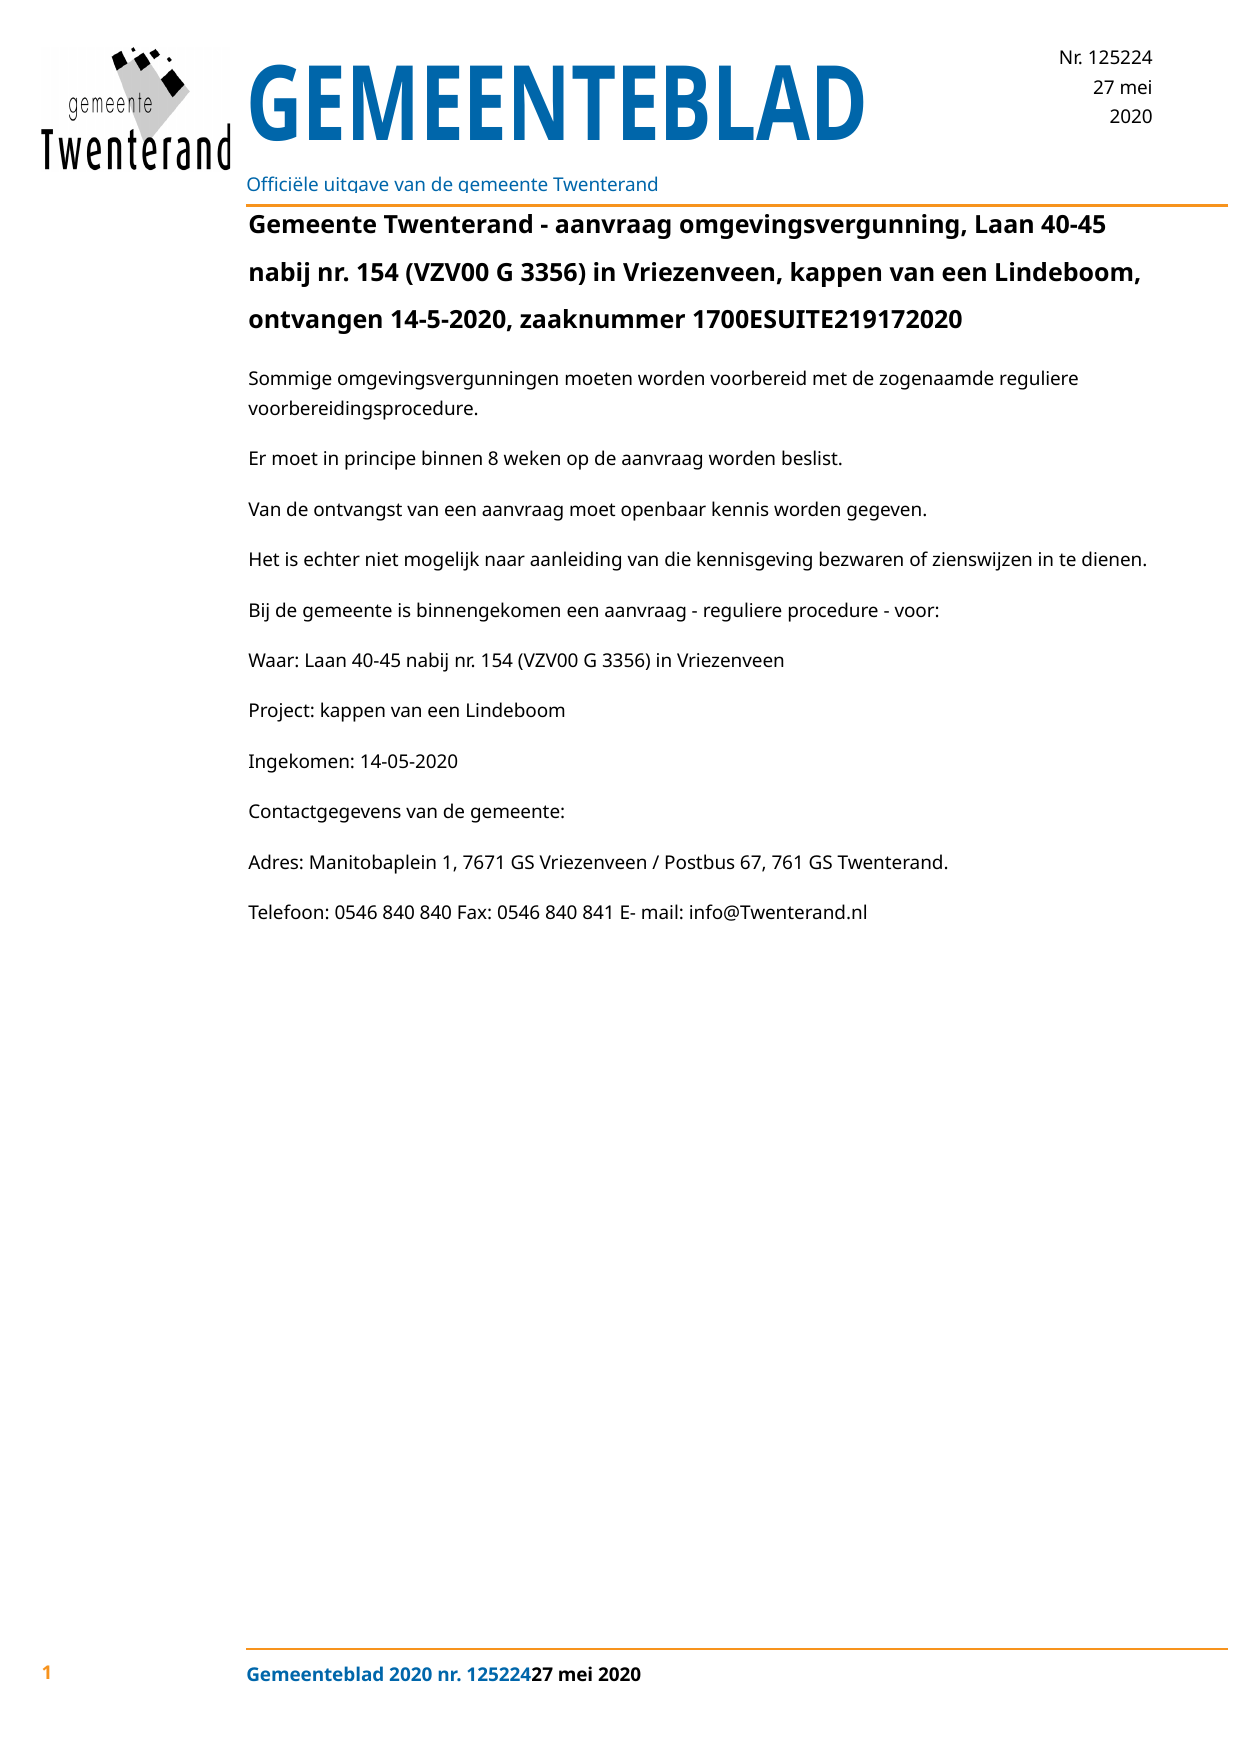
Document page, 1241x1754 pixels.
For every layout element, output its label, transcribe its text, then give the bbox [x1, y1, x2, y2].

text Ingekomen: 14-05-2020 [248, 748, 1152, 774]
text Telefoon: 0546 840 840 Fax: 0546 840 841 E- mail: info@Twenterand.nl [248, 899, 1152, 925]
text Project: kappen van een Lindeboom [248, 698, 1152, 723]
text Sommige omgevingsvergunningen moeten worden voorbereid met de zogenaamde reguliere voorbereidingsprocedure. [248, 366, 1152, 421]
text Gemeente Twenterand - aanvraag omgevingsvergunning, Laan 40-45 nabij nr. 154 (VZV00 G 3356) in Vriezenveen, kappen van een Lindeboom, ontvangen 14-5-2020, zaaknummer 1700ESUITE219172020 [248, 207, 1152, 336]
text Waar: Laan 40-45 nabij nr. 154 (VZV00 G 3356) in Vriezenveen [248, 647, 1152, 673]
text Van de ontvangst van een aanvraag moet openbaar kennis worden gegeven. [248, 496, 1152, 522]
text Er moet in principe binnen 8 weken op de aanvraag worden beslist. [248, 446, 1152, 471]
text Contactgegevens van de gemeente: [248, 798, 1152, 824]
picture [41, 47, 231, 172]
text Bij de gemeente is binnengekomen een aanvraag - reguliere procedure - voor: [248, 597, 1152, 622]
text Adres: Manitobaplein 1, 7671 GS Vriezenveen / Postbus 67, 761 GS Twenterand. [248, 849, 1152, 874]
text Het is echter niet mogelijk naar aanleiding van die kennisgeving bezwaren of zienswijzen in te dienen. [248, 546, 1152, 572]
